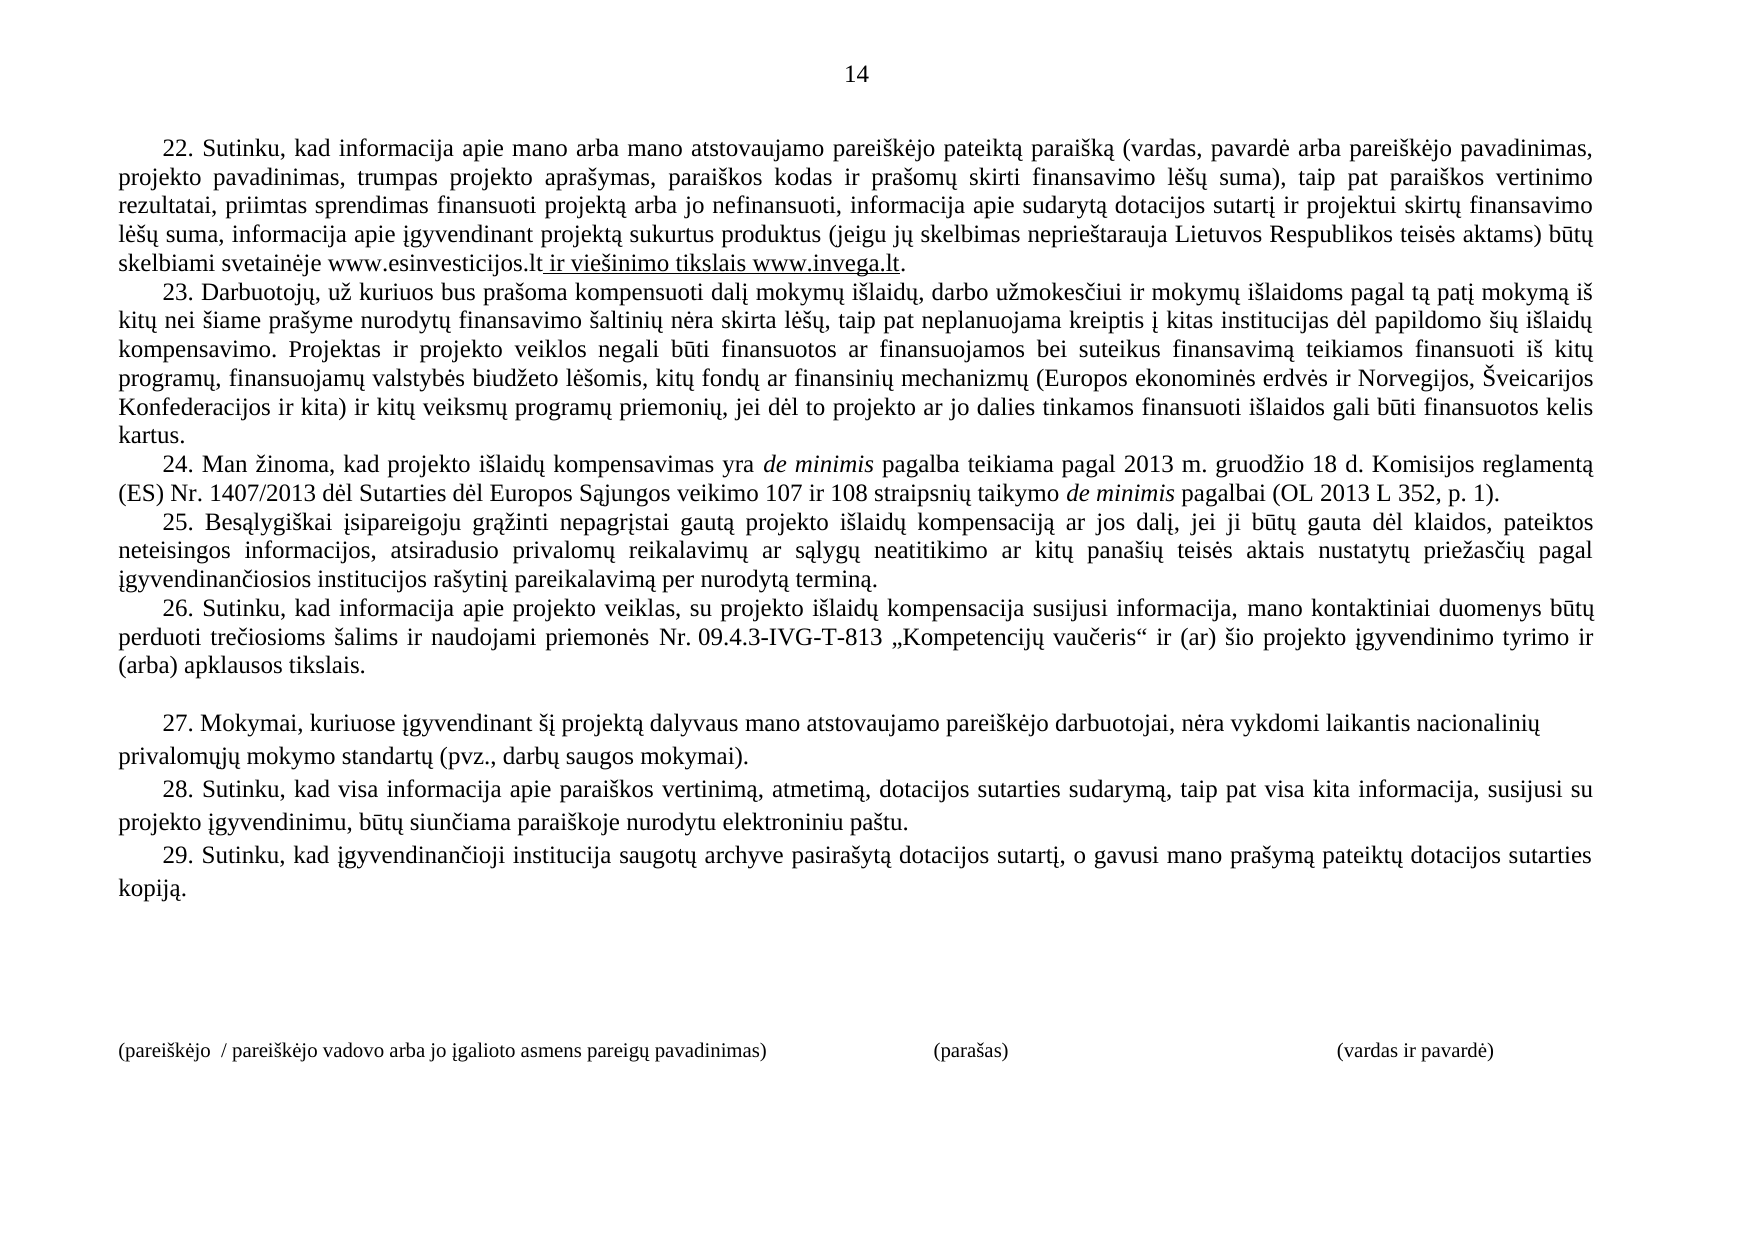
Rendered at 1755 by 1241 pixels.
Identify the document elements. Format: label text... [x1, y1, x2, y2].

text 24. Man žinoma, kad projekto išlaidų kompensavimas yra de minimis pagalba teikiama pagal 2013 m. gruodžio 18 d. Komisijos reglamentą (ES) Nr. 1407/2013 dėl Sutarties dėl Europos Sąjungos veikimo 107 ir 108 straipsnių taikymo de minimis pagalbai (OL 2013 L 352, p. 1). [118, 449, 1595, 507]
text 27. Mokymai, kuriuose įgyvendinant šį projektą dalyvaus mano atstovaujamo pareiškėjo darbuotojai, nėra vykdomi laikantis nacionalinių privalomųjų mokymo standartų (pvz., darbų saugos mokymai). [118, 708, 1595, 770]
text 29. Sutinku, kad įgyvendinančioji institucija saugotų archyve pasirašytą dotacijos sutartį, o gavusi mano prašymą pateiktų dotacijos sutarties kopiją. [118, 840, 1595, 902]
text 26. Sutinku, kad informacija apie projekto veiklas, su projekto išlaidų kompensacija susijusi informacija, mano kontaktiniai duomenys būtų perduoti trečiosioms šalims ir naudojami priemonės Nr. 09.4.3-IVG-T-813 „Kompetencijų vaučeris“ ir (ar) šio projekto įgyvendinimo tyrimo ir (arba) apklausos tikslais. [118, 593, 1595, 679]
text 25. Besąlygiškai įsipareigoju grąžinti nepagrįstai gautą projekto išlaidų kompensaciją ar jos dalį, jei ji būtų gauta dėl klaidos, pateiktos neteisingos informacijos, atsiradusio privalomų reikalavimų ar sąlygų neatitikimo ar kitų panašių teisės aktais nustatytų priežasčių pagal įgyvendinančiosios institucijos rašytinį pareikalavimą per nurodytą terminą. [118, 507, 1595, 593]
text 28. Sutinku, kad visa informacija apie paraiškos vertinimą, atmetimą, dotacijos sutarties sudarymą, taip pat visa kita informacija, susijusi su projekto įgyvendinimu, būtų siunčiama paraiškoje nurodytu elektroniniu paštu. [118, 774, 1595, 836]
text 22. Sutinku, kad informacija apie mano arba mano atstovaujamo pareiškėjo pateiktą paraišką (vardas, pavardė arba pareiškėjo pavadinimas, projekto pavadinimas, trumpas projekto aprašymas, paraiškos kodas ir prašomų skirti finansavimo lėšų suma), taip pat paraiškos vertinimo rezultatai, priimtas sprendimas finansuoti projektą arba jo nefinansuoti, informacija apie sudarytą dotacijos sutartį ir projektui skirtų finansavimo lėšų suma, informacija apie įgyvendinant projektą sukurtus produktus (jeigu jų skelbimas neprieštarauja Lietuvos Respublikos teisės aktams) būtų skelbiami svetainėje www.esinvesticijos.lt ir viešinimo tikslais www.invega.lt. [118, 133, 1595, 277]
text (pareiškėjo / pareiškėjo vadovo arba jo įgalioto asmens pareigų pavadinimas) (parašas) (vardas ir pavardė) [118, 1038, 1595, 1062]
text 23. Darbuotojų, už kuriuos bus prašoma kompensuoti dalį mokymų išlaidų, darbo užmokesčiui ir mokymų išlaidoms pagal tą patį mokymą iš kitų nei šiame prašyme nurodytų finansavimo šaltinių nėra skirta lėšų, taip pat neplanuojama kreiptis į kitas institucijas dėl papildomo šių išlaidų kompensavimo. Projektas ir projekto veiklos negali būti finansuotos ar finansuojamos bei suteikus finansavimą teikiamos finansuoti iš kitų programų, finansuojamų valstybės biudžeto lėšomis, kitų fondų ar finansinių mechanizmų (Europos ekonominės erdvės ir Norvegijos, Šveicarijos Konfederacijos ir kita) ir kitų veiksmų programų priemonių, jei dėl to projekto ar jo dalies tinkamos finansuoti išlaidos gali būti finansuotos kelis kartus. [118, 277, 1595, 449]
